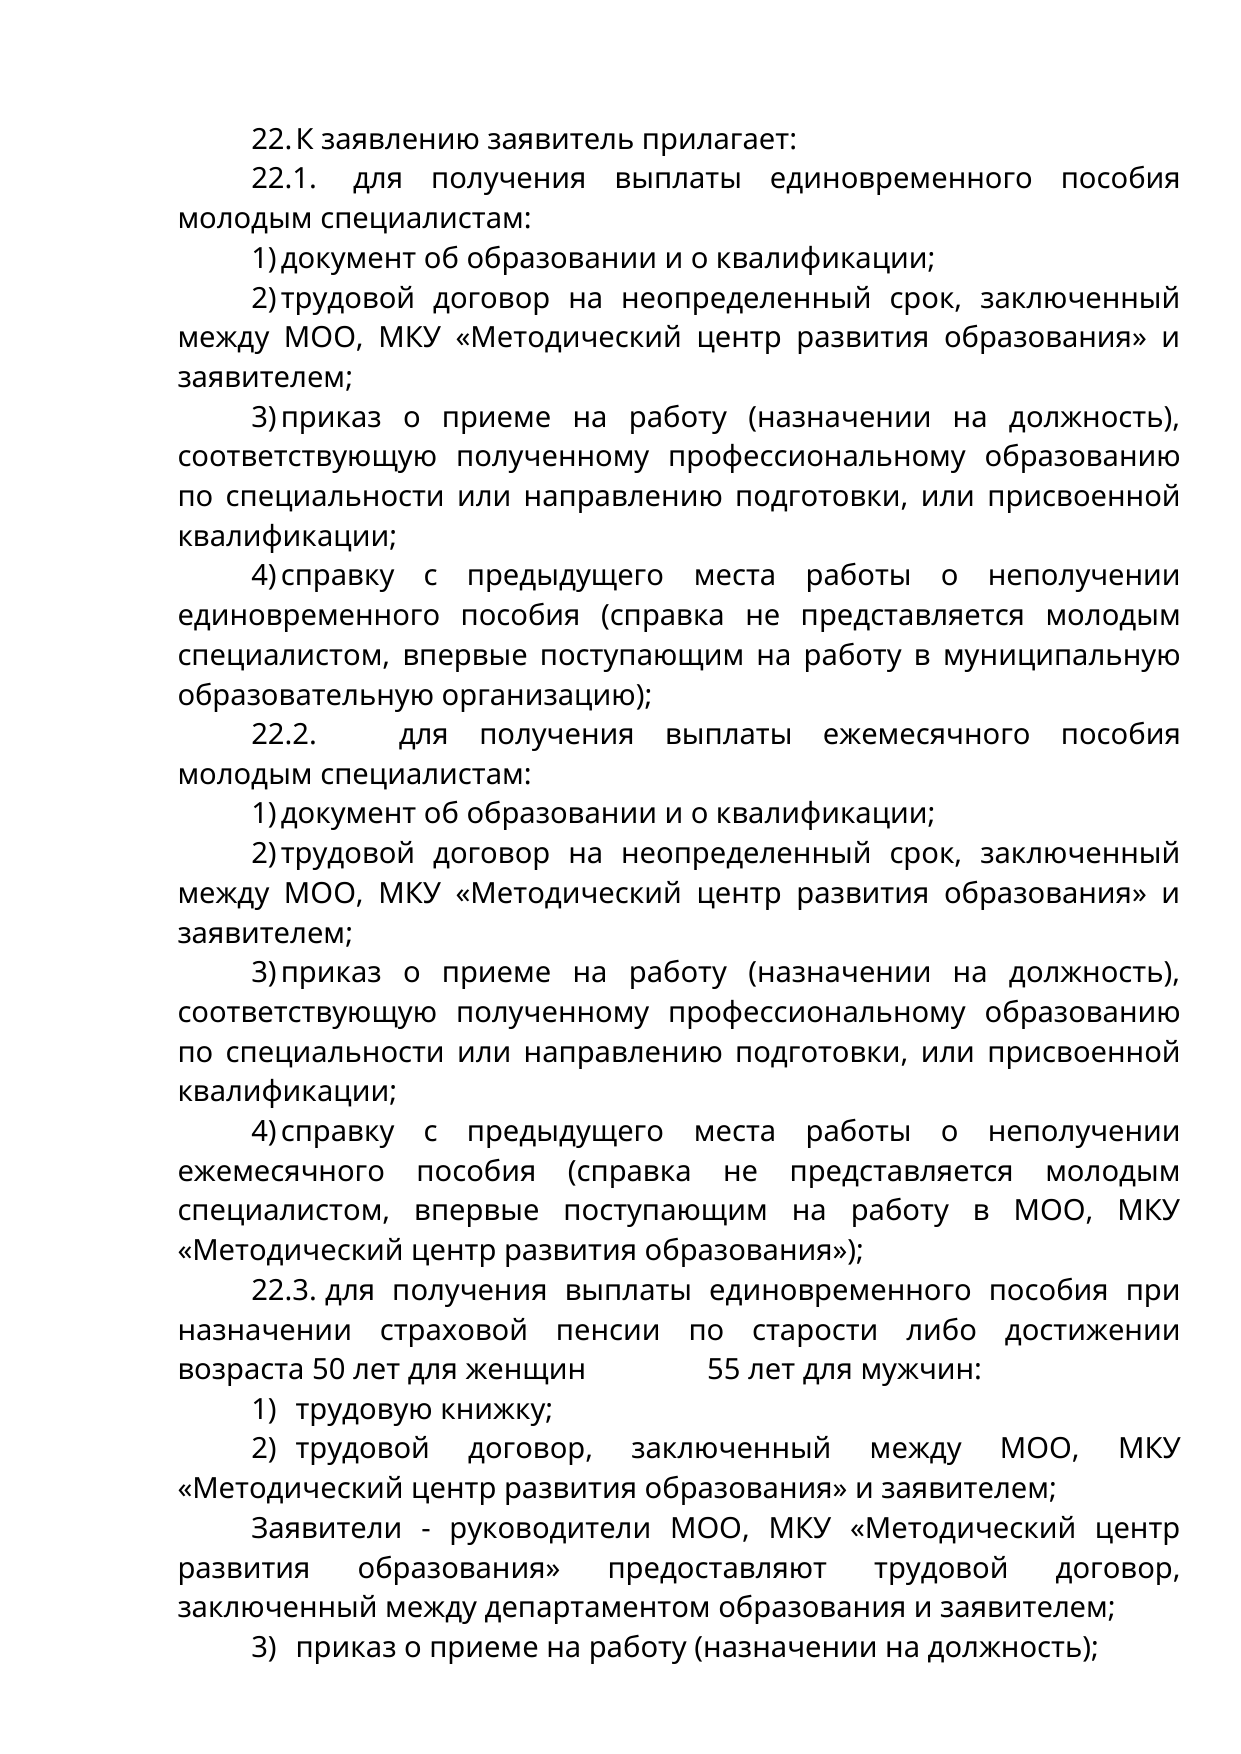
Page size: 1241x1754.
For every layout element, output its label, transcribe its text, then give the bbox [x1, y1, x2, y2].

text Заявители - руководители МОО, МКУ «Методический центр развития образования» предоставляют трудовой договор, заключенный между департаментом образования и заявителем; [177, 1507, 1181, 1626]
text 4) справку с предыдущего места работы о неполучении единовременного пособия (справка не представляется молодым специалистом, впервые поступающим на работу в муниципальную образовательную организацию); [177, 555, 1181, 713]
text 22.2. для получения выплаты ежемесячного пособия молодым специалистам: [177, 713, 1181, 793]
text 3) приказ о приеме на работу (назначении на должность), соответствующую полученному профессиональному образованию по специальности или направлению подготовки, или присвоенной квалификации; [177, 396, 1181, 555]
text 2) трудовой договор на неопределенный срок, заключенный между МОО, МКУ «Методический центр развития образования» и заявителем; [177, 832, 1181, 952]
text 2) трудовой договор, заключенный между МОО, МКУ «Методический центр развития образования» и заявителем; [177, 1428, 1181, 1507]
text 4) справку с предыдущего места работы о неполучении ежемесячного пособия (справка не представляется молодым специалистом, впервые поступающим на работу в МОО, МКУ «Методический центр развития образования»); [177, 1110, 1181, 1269]
text 3) приказ о приеме на работу (назначении на должность), соответствующую полученному профессиональному образованию по специальности или направлению подготовки, или присвоенной квалификации; [177, 952, 1181, 1110]
text 22. К заявлению заявитель прилагает: [177, 118, 1181, 158]
text 22.3. для получения выплаты единовременного пособия при назначении страховой пенсии по старости либо достижении возраста 50 лет для женщин 55 лет для мужчин: [177, 1269, 1181, 1388]
text 3) приказ о приеме на работу (назначении на должность); [177, 1626, 1181, 1666]
text 1) документ об образовании и о квалификации; [177, 793, 1181, 832]
text 1) трудовую книжку; [177, 1388, 1181, 1428]
text 2) трудовой договор на неопределенный срок, заключенный между МОО, МКУ «Методический центр развития образования» и заявителем; [177, 277, 1181, 396]
text 1) документ об образовании и о квалификации; [177, 237, 1181, 277]
text 22.1. для получения выплаты единовременного пособия молодым специалистам: [177, 158, 1181, 237]
